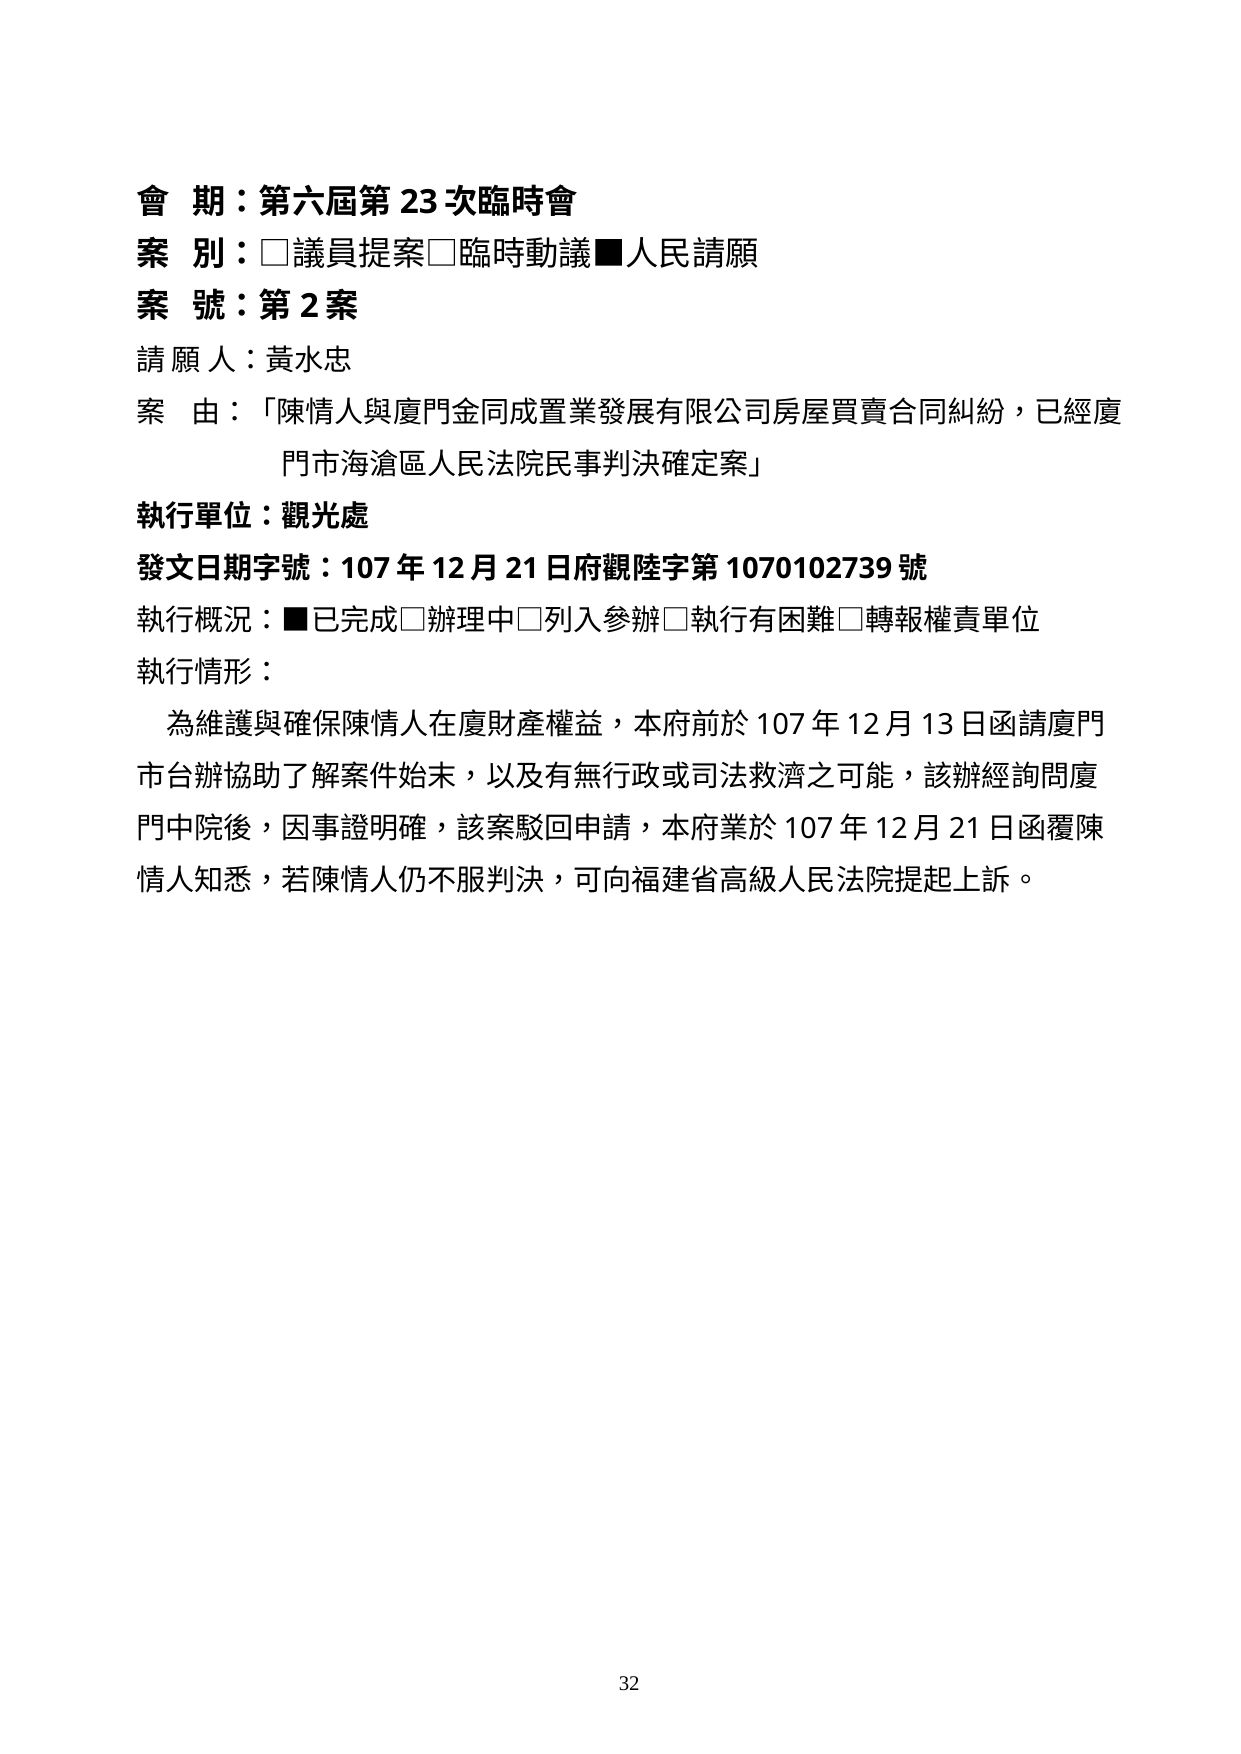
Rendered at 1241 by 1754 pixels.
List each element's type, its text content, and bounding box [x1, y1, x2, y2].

text 案 由：「陳情人與廈門金同成置業發展有限公司房屋買賣合同糾紛，已經廈門市海滄區人民法院民事判決確定案」 [136, 380, 1122, 484]
text 為維護與確保陳情人在廈財產權益，本府前於107年12月13日函請廈門市台辦協助了解案件始末，以及有無行政或司法救濟之可能，該辦經詢問廈門中院後，因事證明確，該案駁回申請，本府業於107年12月21日函覆陳情人知悉，若陳情人仍不服判決，可向福建省高級人民法院提起上訴。 [136, 693, 1122, 901]
text 會 期：第六屆第 23次臨時會 [136, 172, 1122, 224]
text 發文日期字號：107年12月21日府觀陸字第1070102739號 [136, 537, 1122, 589]
text 案 別：□議員提案□臨時動議■人民請願 [136, 224, 1122, 276]
text 執行情形： [136, 641, 1122, 693]
text 執行概況：■已完成□辦理中□列入參辦□執行有困難□轉報權責單位 [136, 589, 1122, 641]
text 執行單位：觀光處 [136, 484, 1122, 537]
text 案 號：第 2案 [136, 276, 1122, 328]
text 請 願 人：黃水忠 [136, 328, 1122, 380]
